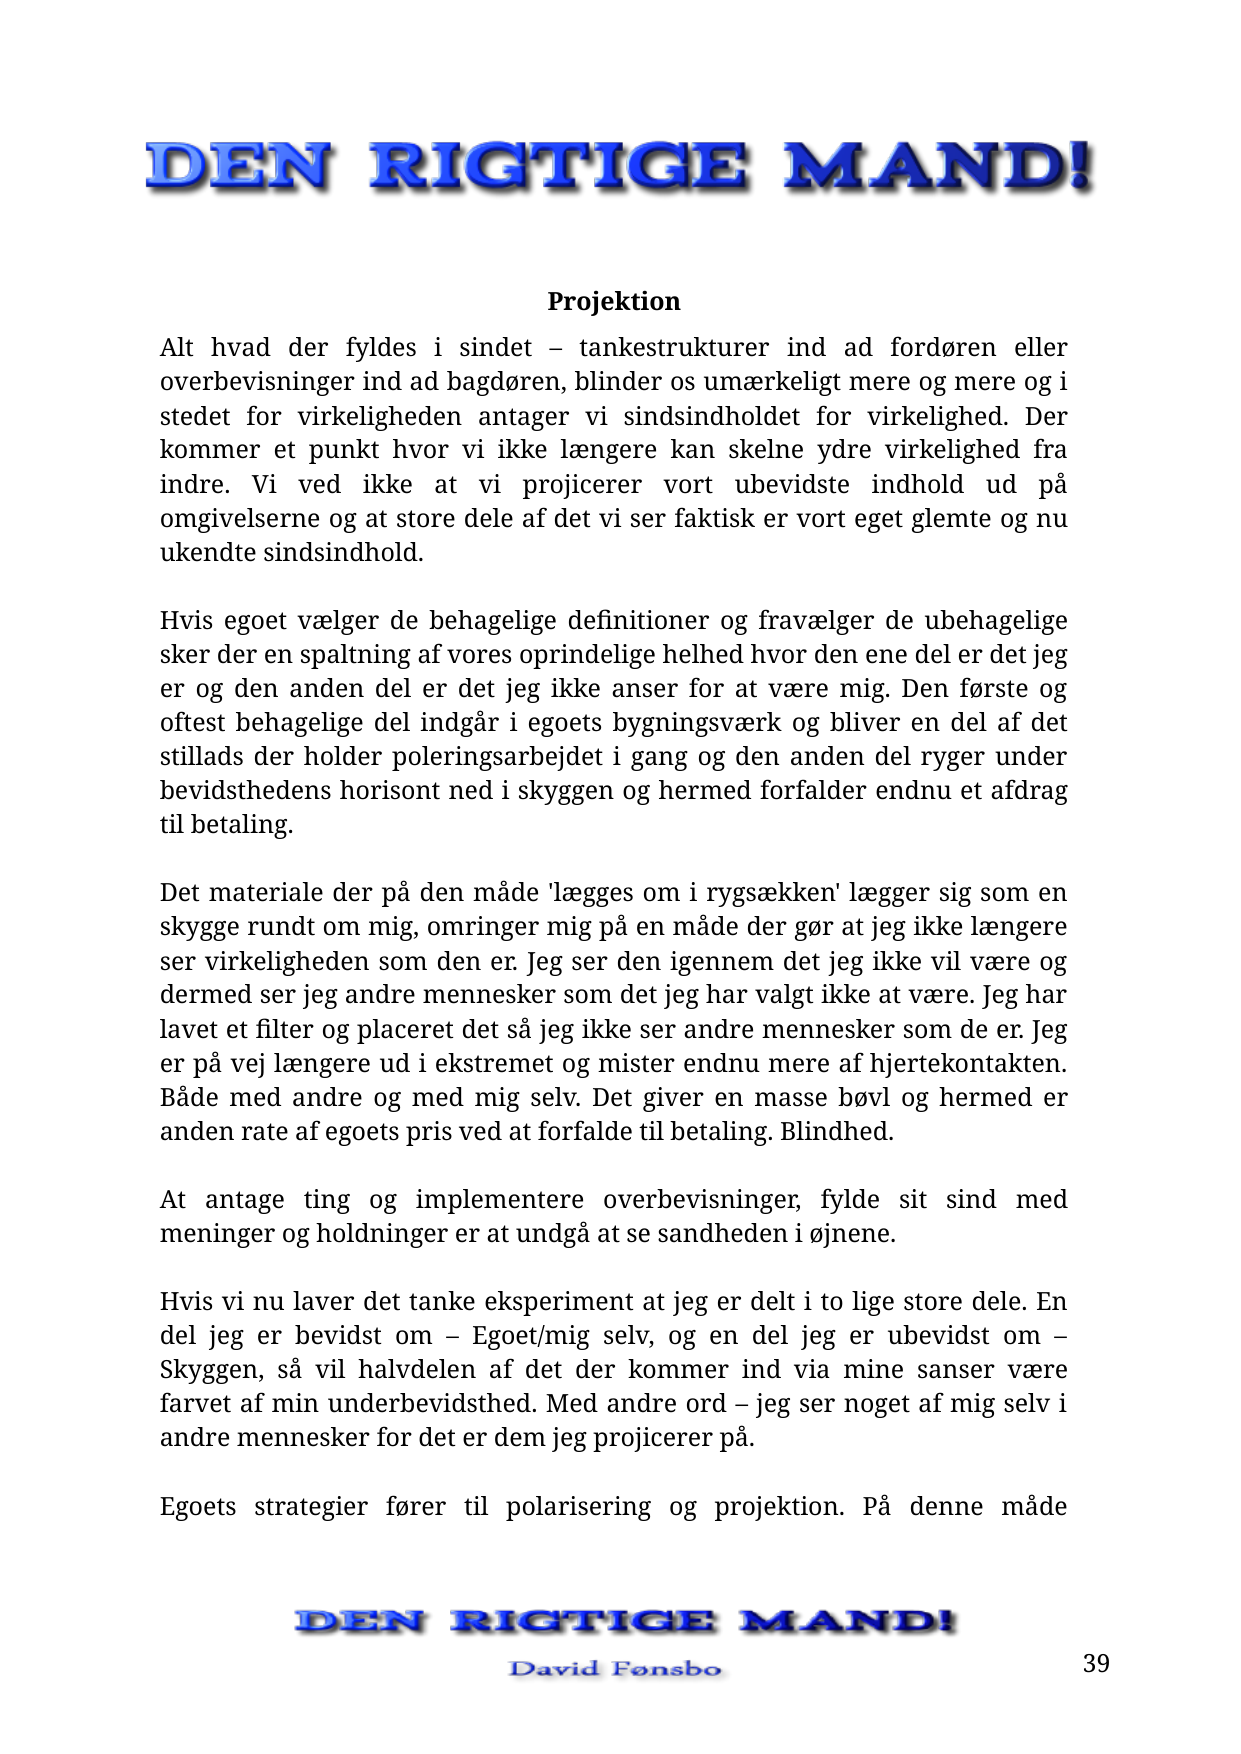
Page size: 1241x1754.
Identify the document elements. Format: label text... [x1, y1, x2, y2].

text Egoets strategier fører til polarisering og projektion. På denne måde [159, 1488, 1069, 1522]
text Hvis vi nu laver det tanke eksperiment at jeg er delt i to lige store dele. En del jeg er bevidst om – Egoet/mig selv, og en del jeg er ubevidst om – Skyggen, så vil halvdelen af det der kommer ind via mine sanser være farvet af min underbevidsthed. Med andre ord – jeg ser noget af mig selv i andre mennesker for det er dem jeg projicerer på. [159, 1284, 1069, 1454]
picture [118, 1559, 1111, 1689]
subtitle Projektion [118, 283, 1110, 317]
text At antage ting og implementere overbevisninger, fylde sit sind med meninger og holdninger er at undgå at se sandheden i øjnene. [159, 1182, 1069, 1250]
text Hvis egoet vælger de behagelige definitioner og fravælger de ubehagelige sker der en spaltning af vores oprindelige helhed hvor den ene del er det jeg er og den anden del er det jeg ikke anser for at være mig. Den første og oftest behagelige del indgår i egoets bygningsværk og bliver en del af det stillads der holder poleringsarbejdet i gang og den anden del ryger under bevidsthedens horisont ned i skyggen og hermed forfalder endnu et afdrag til betaling. [159, 602, 1069, 841]
picture [118, 59, 1111, 254]
text Alt hvad der fyldes i sindet – tankestrukturer ind ad fordøren eller overbevisninger ind ad bagdøren, blinder os umærkeligt mere og mere og i stedet for virkeligheden antager vi sindsindholdet for virkelighed. Der kommer et punkt hvor vi ikke længere kan skelne ydre virkelighed fra indre. Vi ved ikke at vi projicerer vort ubevidste indhold ud på omgivelserne og at store dele af det vi ser faktisk er vort eget glemte og nu ukendte sindsindhold. [159, 330, 1069, 568]
text Det materiale der på den måde 'lægges om i rygsækken' lægger sig som en skygge rundt om mig, omringer mig på en måde der gør at jeg ikke længere ser virkeligheden som den er. Jeg ser den igennem det jeg ikke vil være og dermed ser jeg andre mennesker som det jeg har valgt ikke at være. Jeg har lavet et filter og placeret det så jeg ikke ser andre mennesker som de er. Jeg er på vej længere ud i ekstremet og mister endnu mere af hjertekontakten. Både med andre og med mig selv. Det giver en masse bøvl og hermed er anden rate af egoets pris ved at forfalde til betaling. Blindhed. [159, 875, 1069, 1147]
